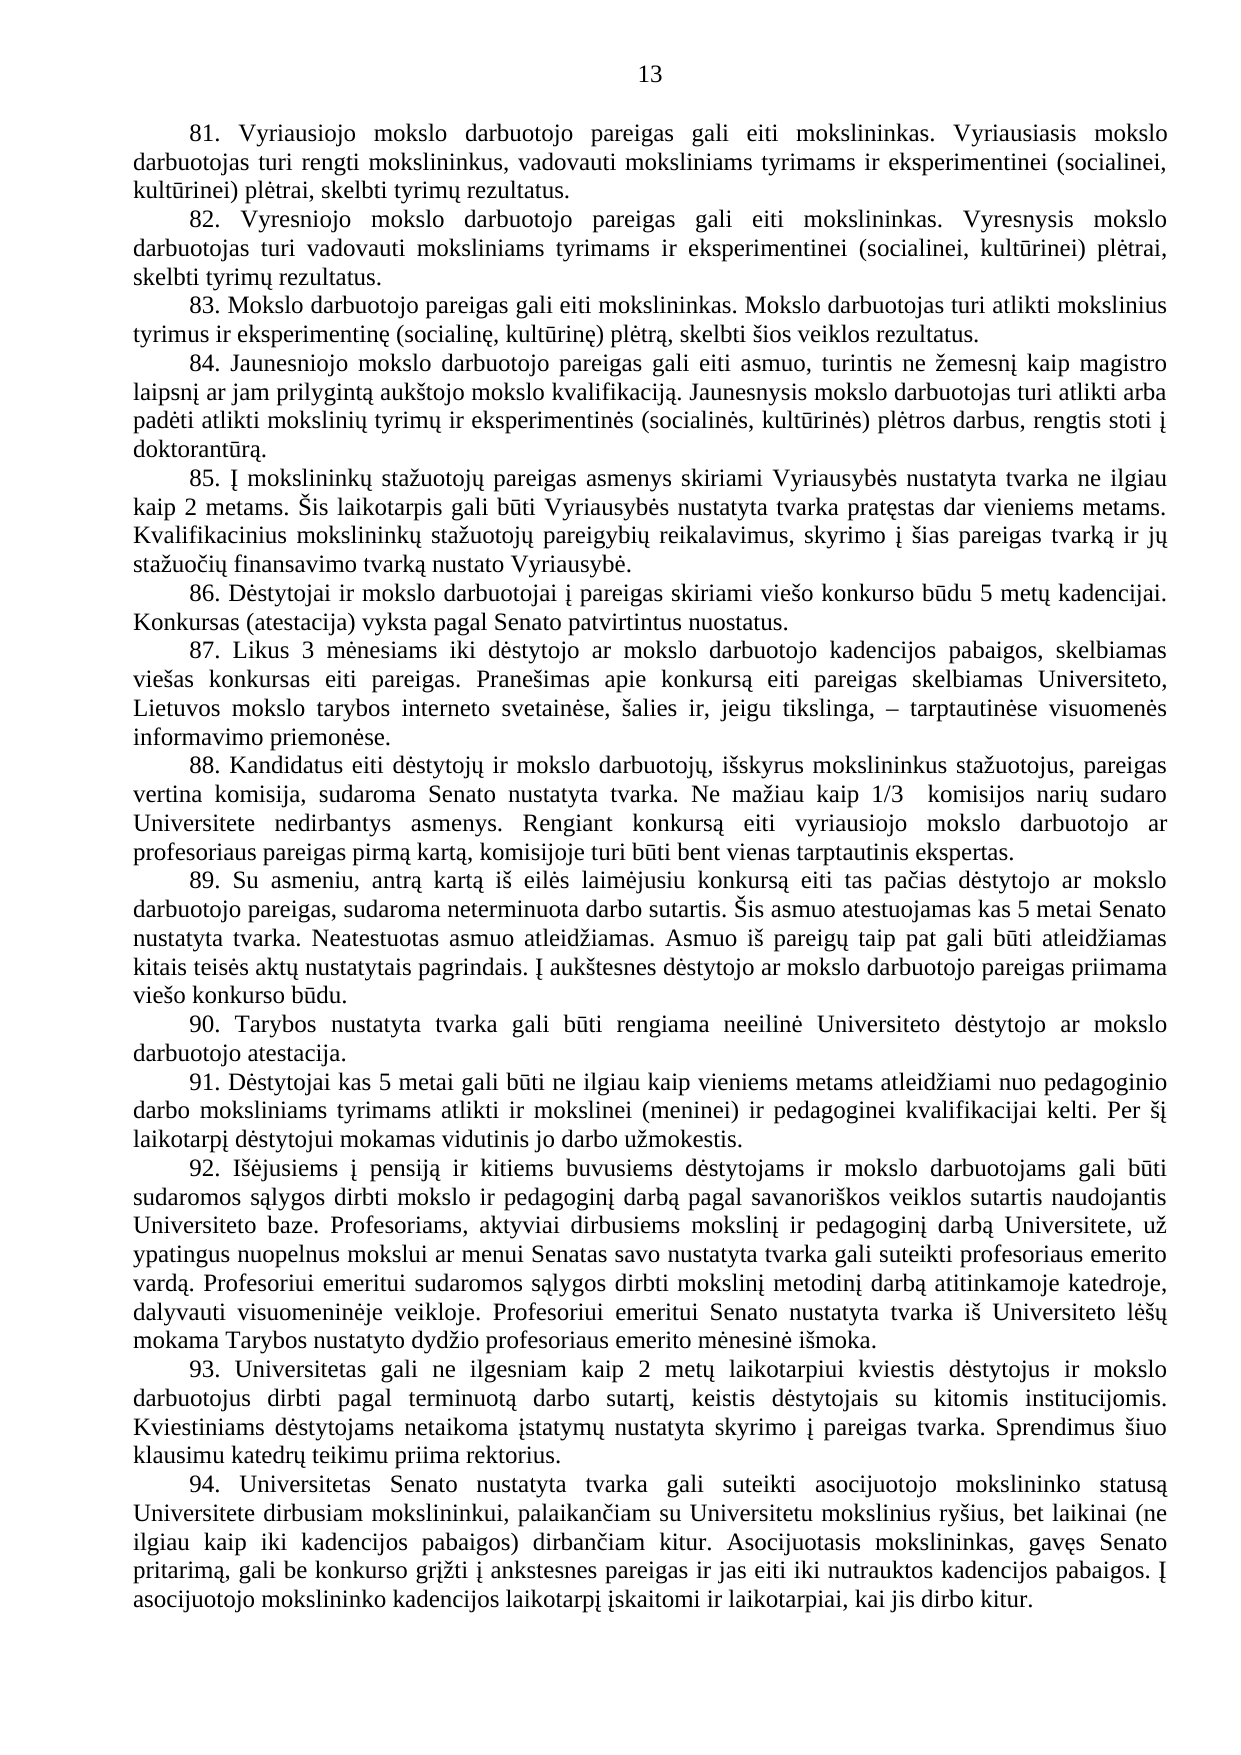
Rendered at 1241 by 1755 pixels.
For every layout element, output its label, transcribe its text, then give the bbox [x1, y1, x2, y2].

text 83. Mokslo darbuotojo pareigas gali eiti mokslininkas. Mokslo darbuotojas turi atlikti mokslinius tyrimus ir eksperimentinę (socialinę, kultūrinę) plėtrą, skelbti šios veiklos rezultatus. [133, 291, 1168, 348]
text 87. Likus 3 mėnesiams iki dėstytojo ar mokslo darbuotojo kadencijos pabaigos, skelbiamas viešas konkursas eiti pareigas. Pranešimas apie konkursą eiti pareigas skelbiamas Universiteto, Lietuvos mokslo tarybos interneto svetainėse, šalies ir, jeigu tikslinga, – tarptautinėse visuomenės informavimo priemonėse. [133, 636, 1168, 751]
text 89. Su asmeniu, antrą kartą iš eilės laimėjusiu konkursą eiti tas pačias dėstytojo ar mokslo darbuotojo pareigas, sudaroma neterminuota darbo sutartis. Šis asmuo atestuojamas kas 5 metai Senato nustatyta tvarka. Neatestuotas asmuo atleidžiamas. Asmuo iš pareigų taip pat gali būti atleidžiamas kitais teisės aktų nustatytais pagrindais. Į aukštesnes dėstytojo ar mokslo darbuotojo pareigas priimama viešo konkurso būdu. [133, 866, 1168, 1009]
text 91. Dėstytojai kas 5 metai gali būti ne ilgiau kaip vieniems metams atleidžiami nuo pedagoginio darbo moksliniams tyrimams atlikti ir mokslinei (meninei) ir pedagoginei kvalifikacijai kelti. Per šį laikotarpį dėstytojui mokamas vidutinis jo darbo užmokestis. [133, 1067, 1168, 1153]
text 88. Kandidatus eiti dėstytojų ir mokslo darbuotojų, išskyrus mokslininkus stažuotojus, pareigas vertina komisija, sudaroma Senato nustatyta tvarka. Ne mažiau kaip 1/3 komisijos narių sudaro Universitete nedirbantys asmenys. Rengiant konkursą eiti vyriausiojo mokslo darbuotojo ar profesoriaus pareigas pirmą kartą, komisijoje turi būti bent vienas tarptautinis ekspertas. [133, 751, 1168, 866]
text 86. Dėstytojai ir mokslo darbuotojai į pareigas skiriami viešo konkurso būdu 5 metų kadencijai. Konkursas (atestacija) vyksta pagal Senato patvirtintus nuostatus. [133, 578, 1168, 636]
text 92. Išėjusiems į pensiją ir kitiems buvusiems dėstytojams ir mokslo darbuotojams gali būti sudaromos sąlygos dirbti mokslo ir pedagoginį darbą pagal savanoriškos veiklos sutartis naudojantis Universiteto baze. Profesoriams, aktyviai dirbusiems mokslinį ir pedagoginį darbą Universitete, už ypatingus nuopelnus mokslui ar menui Senatas savo nustatyta tvarka gali suteikti profesoriaus emerito vardą. Profesoriui emeritui sudaromos sąlygos dirbti mokslinį metodinį darbą atitinkamoje katedroje, dalyvauti visuomeninėje veikloje. Profesoriui emeritui Senato nustatyta tvarka iš Universiteto lėšų mokama Tarybos nustatyto dydžio profesoriaus emerito mėnesinė išmoka. [133, 1153, 1168, 1354]
text 85. Į mokslininkų stažuotojų pareigas asmenys skiriami Vyriausybės nustatyta tvarka ne ilgiau kaip 2 metams. Šis laikotarpis gali būti Vyriausybės nustatyta tvarka pratęstas dar vieniems metams. Kvalifikacinius mokslininkų stažuotojų pareigybių reikalavimus, skyrimo į šias pareigas tvarką ir jų stažuočių finansavimo tvarką nustato Vyriausybė. [133, 463, 1168, 578]
text 82. Vyresniojo mokslo darbuotojo pareigas gali eiti mokslininkas. Vyresnysis mokslo darbuotojas turi vadovauti moksliniams tyrimams ir eksperimentinei (socialinei, kultūrinei) plėtrai, skelbti tyrimų rezultatus. [133, 204, 1168, 291]
text 94. Universitetas Senato nustatyta tvarka gali suteikti asocijuotojo mokslininko statusą Universitete dirbusiam mokslininkui, palaikančiam su Universitetu mokslinius ryšius, bet laikinai (ne ilgiau kaip iki kadencijos pabaigos) dirbančiam kitur. Asocijuotasis mokslininkas, gavęs Senato pritarimą, gali be konkurso grįžti į ankstesnes pareigas ir jas eiti iki nutrauktos kadencijos pabaigos. Į asocijuotojo mokslininko kadencijos laikotarpį įskaitomi ir laikotarpiai, kai jis dirbo kitur. [133, 1469, 1168, 1613]
text 84. Jaunesniojo mokslo darbuotojo pareigas gali eiti asmuo, turintis ne žemesnį kaip magistro laipsnį ar jam prilygintą aukštojo mokslo kvalifikaciją. Jaunesnysis mokslo darbuotojas turi atlikti arba padėti atlikti mokslinių tyrimų ir eksperimentinės (socialinės, kultūrinės) plėtros darbus, rengtis stoti į doktorantūrą. [133, 348, 1168, 463]
text 90. Tarybos nustatyta tvarka gali būti rengiama neeilinė Universiteto dėstytojo ar mokslo darbuotojo atestacija. [133, 1009, 1168, 1067]
text 81. Vyriausiojo mokslo darbuotojo pareigas gali eiti mokslininkas. Vyriausiasis mokslo darbuotojas turi rengti mokslininkus, vadovauti moksliniams tyrimams ir eksperimentinei (socialinei, kultūrinei) plėtrai, skelbti tyrimų rezultatus. [133, 118, 1168, 204]
text 93. Universitetas gali ne ilgesniam kaip 2 metų laikotarpiui kviestis dėstytojus ir mokslo darbuotojus dirbti pagal terminuotą darbo sutartį, keistis dėstytojais su kitomis institucijomis. Kviestiniams dėstytojams netaikoma įstatymų nustatyta skyrimo į pareigas tvarka. Sprendimus šiuo klausimu katedrų teikimu priima rektorius. [133, 1354, 1168, 1469]
